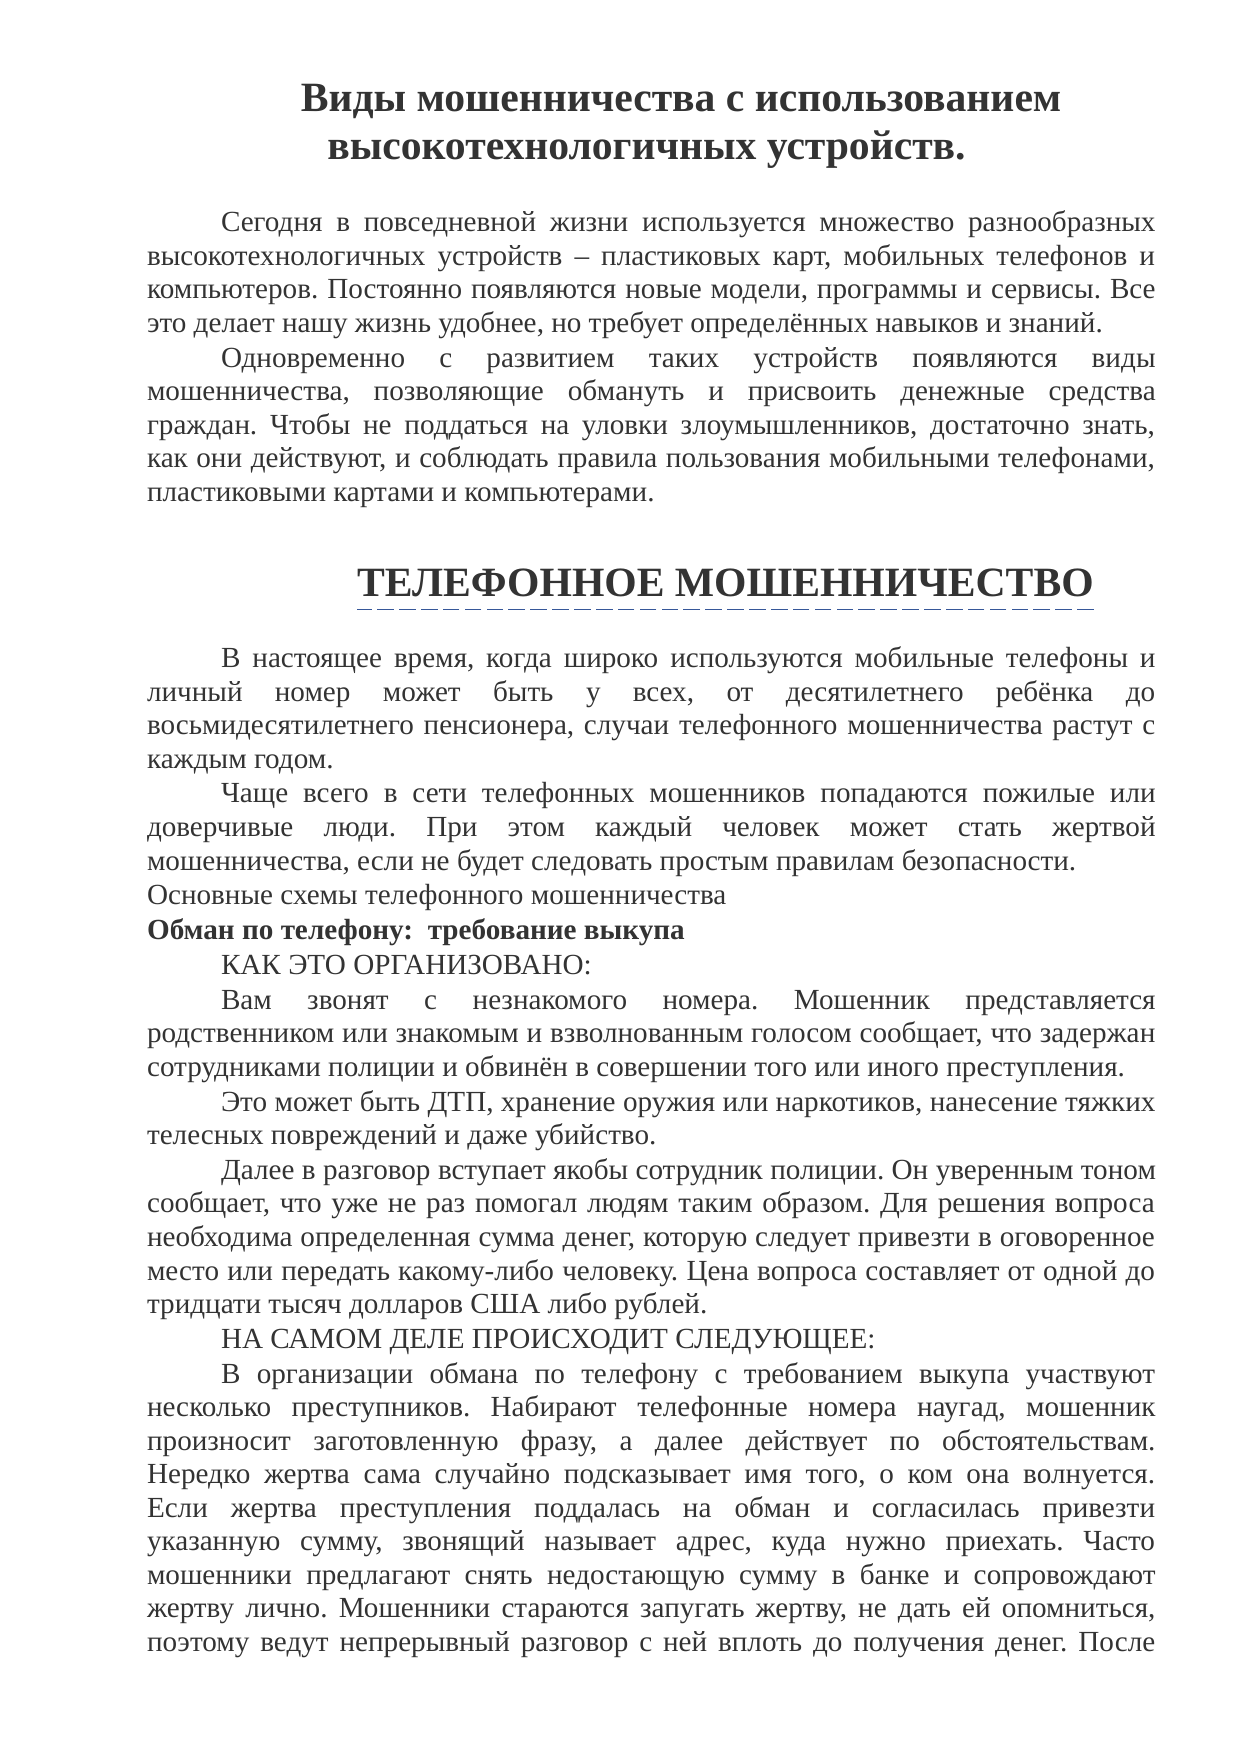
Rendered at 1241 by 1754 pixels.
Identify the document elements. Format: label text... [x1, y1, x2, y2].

list КАК ЭТО ОРГАНИЗОВАНО: [147, 947, 1156, 981]
list Это может быть ДТП, хранение оружия или наркотиков, нанесение тяжких телесных повреждений и даже убийство. [147, 1084, 1156, 1151]
list Вам звонят с незнакомого номера. Мошенник представляется родственником или знакомым и взволнованным голосом сообщает, что задержан сотрудниками полиции и обвинён в совершении того или иного преступления. [147, 982, 1156, 1082]
list В настоящее время, когда широко используются мобильные телефоны и личный номер может быть у всех, от десятилетнего ребёнка до восьмидесятилетнего пенсионера, случаи телефонного мошенничества растут с каждым годом. [147, 640, 1156, 774]
subtitle Виды мошенничества с использованием высокотехнологичных устройств. [147, 72, 1156, 168]
list Одновременно с развитием таких устройств появляются виды мошенничества, позволяющие обмануть и присвоить денежные средства граждан. Чтобы не поддаться на уловки злоумышленников, достаточно знать, как они действуют, и соблюдать правила пользования мобильными телефонами, пластиковыми картами и компьютерами. [147, 340, 1156, 507]
list Чаще всего в сети телефонных мошенников попадаются пожилые или доверчивые люди. При этом каждый человек может стать жертвой мошенничества, если не будет следовать простым правилам безопасности. [147, 776, 1156, 876]
list Обман по телефону: требование выкупа [147, 912, 1156, 946]
list Сегодня в повседневной жизни используется множество разнообразных высокотехнологичных устройств – пластиковых карт, мобильных телефонов и компьютеров. Постоянно появляются новые модели, программы и сервисы. Все это делает нашу жизнь удобнее, но требует определённых навыков и знаний. [147, 204, 1156, 338]
list Далее в разговор вступает якобы сотрудник полиции. Он уверенным тоном сообщает, что уже не раз помогал людям таким образом. Для решения вопроса необходима определенная сумма денег, которую следует привезти в оговоренное место или передать какому-либо человеку. Цена вопроса составляет от одной до тридцати тысяч долларов США либо рублей. [147, 1152, 1156, 1320]
list Основные схемы телефонного мошенничества [147, 877, 1156, 911]
list В организации обмана по телефону с требованием выкупа участвуют несколько преступников. Набирают телефонные номера наугад, мошенник произносит заготовленную фразу, а далее действует по обстоятельствам. Нередко жертва сама случайно подсказывает имя того, о ком она волнуется. Если жертва преступления поддалась на обман и согласилась привезти указанную сумму, звонящий называет адрес, куда нужно приехать. Часто мошенники предлагают снять недостающую сумму в банке и сопровождают жертву лично. Мошенники стараются запугать жертву, не дать ей опомниться, поэтому ведут непрерывный разговор с ней вплоть до получения денег. После [147, 1356, 1156, 1658]
subtitle ТЕЛЕФОННОЕ МОШЕННИЧЕСТВО [265, 558, 1156, 609]
list НА САМОМ ДЕЛЕ ПРОИСХОДИТ СЛЕДУЮЩЕЕ: [147, 1321, 1156, 1354]
